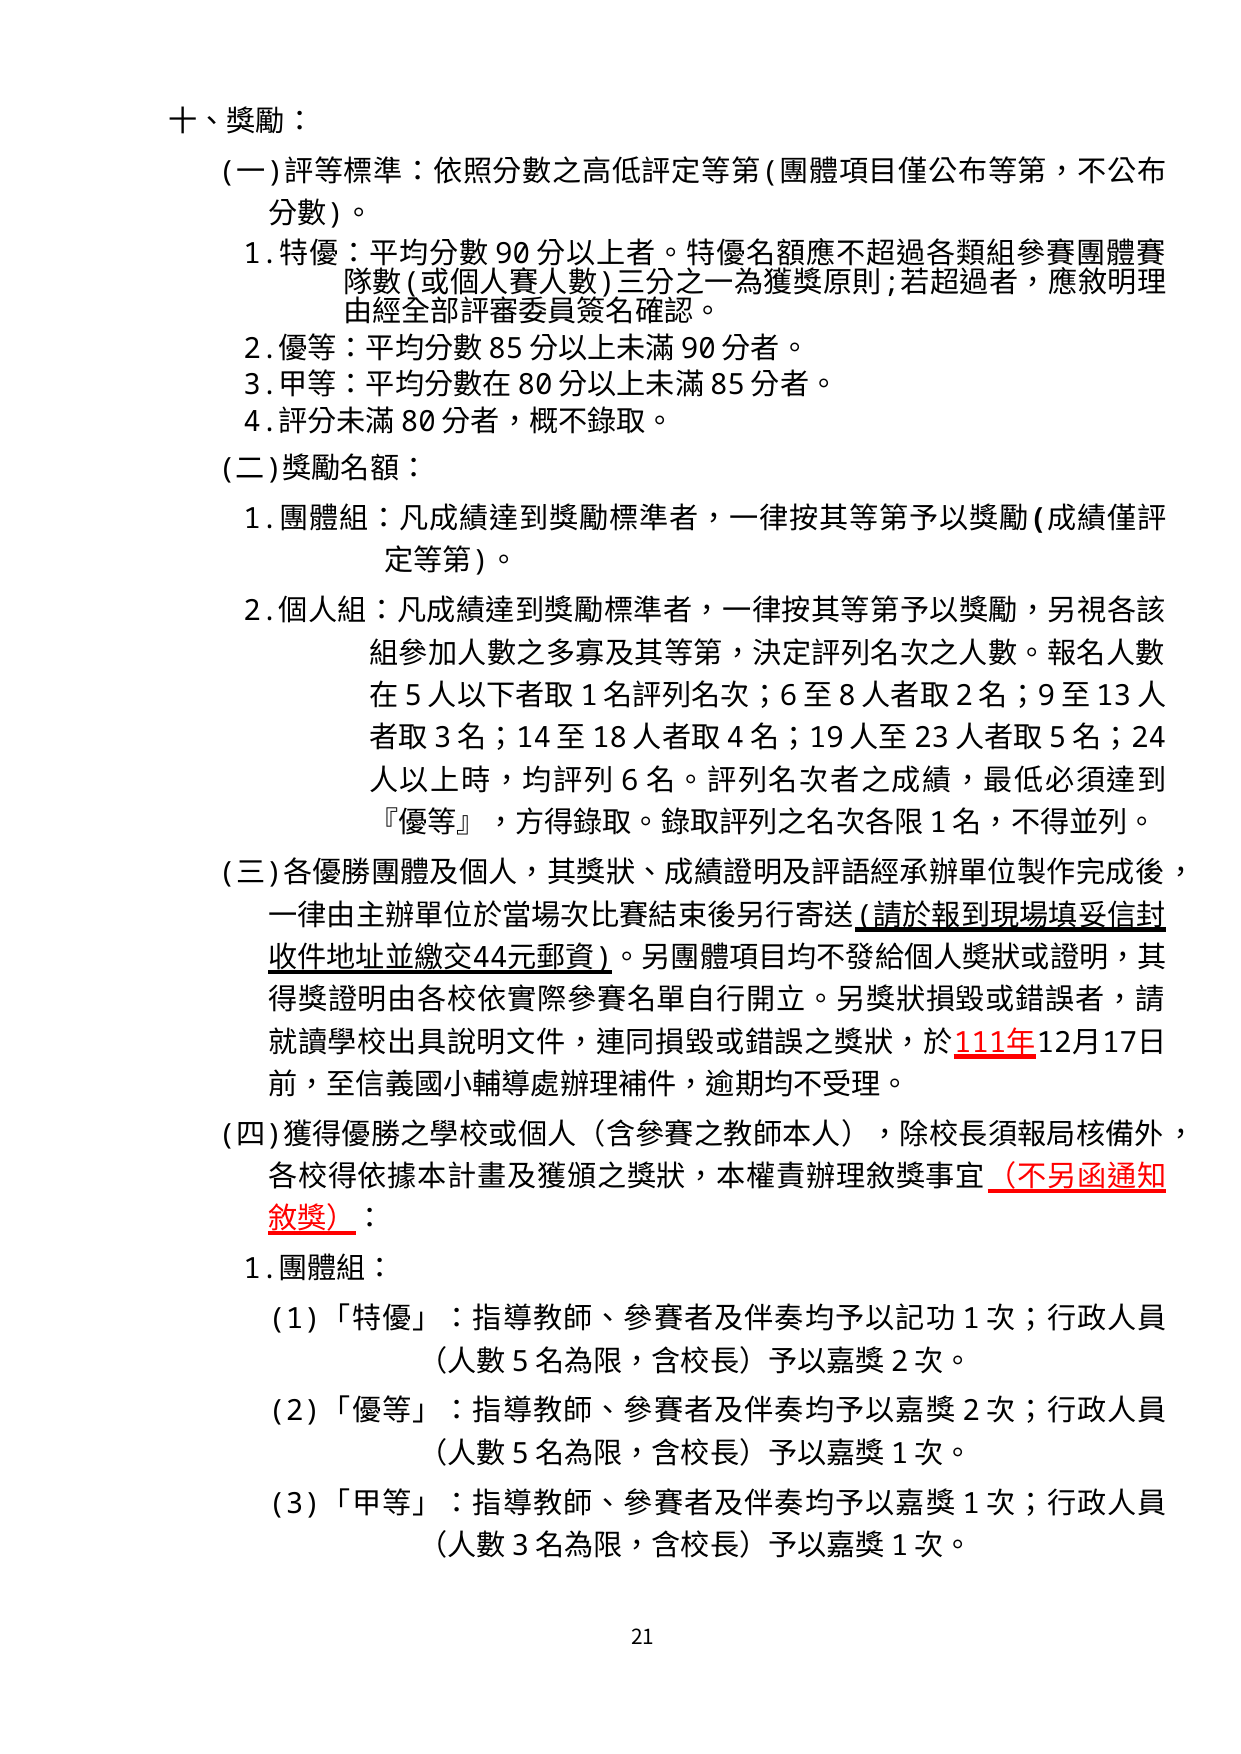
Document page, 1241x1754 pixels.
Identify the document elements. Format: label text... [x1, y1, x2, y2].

text 1.特優：平均分數90分以上者。特優名額應不超過各類組參賽團體賽隊數(或個人賽人數)三分之一為獲獎原則;若超過者，應敘明理由經全部評審委員簽名確認。 [243, 240, 1167, 327]
text 2.優等：平均分數85分以上未滿90分者。 [243, 335, 1167, 364]
text (2)「優等」：指導教師、參賽者及伴奏均予以嘉獎2次；行政人員（人數5名為限，含校長）予以嘉獎1次。 [268, 1387, 1167, 1472]
text (3)「甲等」：指導教師、參賽者及伴奏均予以嘉獎1次；行政人員（人數3名為限，含校長）予以嘉獎1次。 [268, 1479, 1167, 1564]
text 十、獎勵： [168, 98, 1167, 140]
text 3.甲等：平均分數在80分以上未滿85分者。 [243, 371, 1167, 401]
text 2.個人組：凡成績達到獎勵標準者，一律按其等第予以獎勵，另視各該組參加人數之多寡及其等第，決定評列名次之人數。報名人數在5人以下者取1名評列名次；6至8人者取2名；9至13人者取3名；14至18人者取4名；19人至23人者取5名；24人以上時，均評列6名。評列名次者之成績，最低必須達到『優等』，方得錄取。錄取評列之名次各限1名，不得並列。 [243, 587, 1167, 841]
text 1.團體組： [243, 1245, 1167, 1287]
text (三)各優勝團體及個人，其獎狀、成績證明及評語經承辦單位製作完成後，一律由主辦單位於當場次比賽結束後另行寄送(請於報到現場填妥信封收件地址並繳交44元郵資)。另團體項目均不發給個人奬狀或證明，其得獎證明由各校依實際參賽名單自行開立。另獎狀損毀或錯誤者，請就讀學校出具說明文件，連同損毀或錯誤之獎狀，於111年12月17日前，至信義國小輔導處辦理補件，逾期均不受理。 [218, 849, 1167, 1103]
text (二)獎勵名額： [218, 445, 1167, 487]
text 1.團體組：凡成績達到獎勵標準者，一律按其等第予以獎勵(成績僅評定等第)。 [243, 494, 1167, 579]
text (一)評等標準：依照分數之高低評定等第(團體項目僅公布等第，不公布分數)。 [218, 147, 1167, 232]
text 4.評分未滿80分者，概不錄取。 [243, 408, 1167, 437]
text (1)「特優」：指導教師、參賽者及伴奏均予以記功1次；行政人員（人數5名為限，含校長）予以嘉獎2次。 [268, 1295, 1167, 1379]
text (四)獲得優勝之學校或個人（含參賽之教師本人），除校長須報局核備外，各校得依據本計畫及獲頒之獎狀，本權責辦理敘獎事宜（不另函通知敘獎）： [218, 1110, 1167, 1237]
